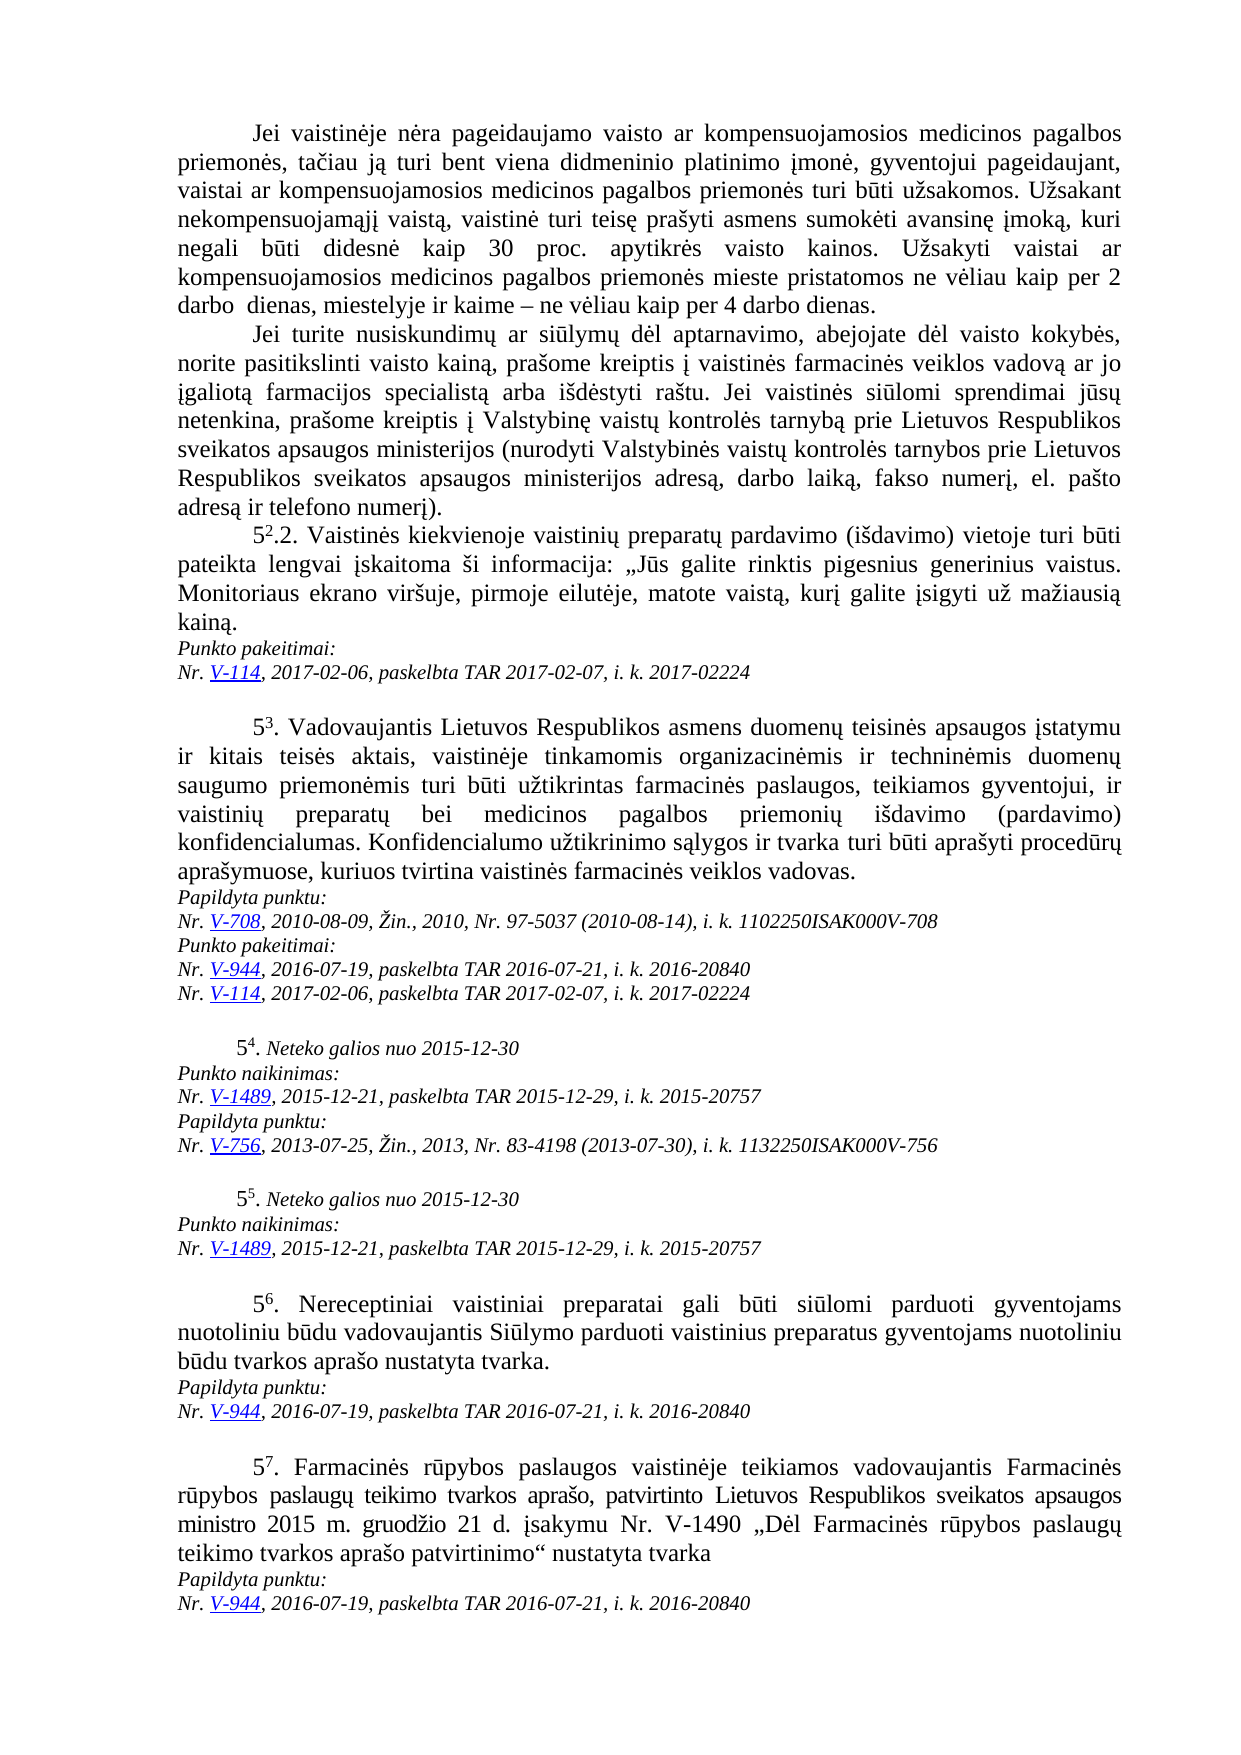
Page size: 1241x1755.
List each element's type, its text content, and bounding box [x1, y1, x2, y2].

text Papildyta punktu: [177, 1567, 1122, 1591]
text Papildyta punktu: [177, 1375, 1122, 1399]
text Nr. V-114, 2017-02-06, paskelbta TAR 2017-02-07, i. k. 2017-02224 [177, 660, 1122, 684]
text Nr. V-708, 2010-08-09, Žin., 2010, Nr. 97-5037 (2010-08-14), i. k. 1102250ISAK000V-708 [177, 909, 1122, 933]
text Nr. V-756, 2013-07-25, Žin., 2013, Nr. 83-4198 (2013-07-30), i. k. 1132250ISAK000V-756 [177, 1133, 1122, 1157]
text Punkto naikinimas: [177, 1212, 1122, 1236]
text Punkto naikinimas: [177, 1060, 1122, 1084]
text Nr. V-944, 2016-07-19, paskelbta TAR 2016-07-21, i. k. 2016-20840 [177, 1399, 1122, 1423]
text 52.2. Vaistinės kiekvienoje vaistinių preparatų pardavimo (išdavimo) vietoje turi būti pateikta lengvai įskaitoma ši informacija: „Jūs galite rinktis pigesnius generinius vaistus. Monitoriaus ekrano viršuje, pirmoje eilutėje, matote vaistą, kurį galite įsigyti už mažiausią kainą. [177, 521, 1122, 636]
text Jei turite nusiskundimų ar siūlymų dėl aptarnavimo, abejojate dėl vaisto kokybės, norite pasitikslinti vaisto kainą, prašome kreiptis į vaistinės farmacinės veiklos vadovą ar jo įgaliotą farmacijos specialistą arba išdėstyti raštu. Jei vaistinės siūlomi sprendimai jūsų netenkina, prašome kreiptis į Valstybinę vaistų kontrolės tarnybą prie Lietuvos Respublikos sveikatos apsaugos ministerijos (nurodyti Valstybinės vaistų kontrolės tarnybos prie Lietuvos Respublikos sveikatos apsaugos ministerijos adresą, darbo laiką, fakso numerį, el. pašto adresą ir telefono numerį). [177, 319, 1122, 521]
text 53. Vadovaujantis Lietuvos Respublikos asmens duomenų teisinės apsaugos įstatymu ir kitais teisės aktais, vaistinėje tinkamomis organizacinėmis ir techninėmis duomenų saugumo priemonėmis turi būti užtikrintas farmacinės paslaugos, teikiamos gyventojui, ir vaistinių preparatų bei medicinos pagalbos priemonių išdavimo (pardavimo) konfidencialumas. Konfidencialumo užtikrinimo sąlygos ir tvarka turi būti aprašyti procedūrų aprašymuose, kuriuos tvirtina vaistinės farmacinės veiklos vadovas. [177, 712, 1122, 885]
text Nr. V-1489, 2015-12-21, paskelbta TAR 2015-12-29, i. k. 2015-20757 [177, 1236, 1122, 1260]
text 56. Nereceptiniai vaistiniai preparatai gali būti siūlomi parduoti gyventojams nuotoliniu būdu vadovaujantis Siūlymo parduoti vaistinius preparatus gyventojams nuotoliniu būdu tvarkos aprašo nustatyta tvarka. [177, 1289, 1122, 1375]
text Nr. V-1489, 2015-12-21, paskelbta TAR 2015-12-29, i. k. 2015-20757 [177, 1084, 1122, 1108]
text Punkto pakeitimai: [177, 933, 1122, 957]
text 57. Farmacinės rūpybos paslaugos vaistinėje teikiamos vadovaujantis Farmacinės rūpybos paslaugų teikimo tvarkos aprašo, patvirtinto Lietuvos Respublikos sveikatos apsaugos ministro 2015 m. gruodžio 21 d. įsakymu Nr. V-1490 „Dėl Farmacinės rūpybos paslaugų teikimo tvarkos aprašo patvirtinimo“ nustatyta tvarka [177, 1452, 1122, 1567]
text Nr. V-944, 2016-07-19, paskelbta TAR 2016-07-21, i. k. 2016-20840 [177, 1591, 1122, 1615]
text Jei vaistinėje nėra pageidaujamo vaisto ar kompensuojamosios medicinos pagalbos priemonės, tačiau ją turi bent viena didmeninio platinimo įmonė, gyventojui pageidaujant, vaistai ar kompensuojamosios medicinos pagalbos priemonės turi būti užsakomos. Užsakant nekompensuojamąjį vaistą, vaistinė turi teisę prašyti asmens sumokėti avansinę įmoką, kuri negali būti didesnė kaip 30 proc. apytikrės vaisto kainos. Užsakyti vaistai ar kompensuojamosios medicinos pagalbos priemonės mieste pristatomos ne vėliau kaip per 2 darbo dienas, miestelyje ir kaime – ne vėliau kaip per 4 darbo dienas. [177, 118, 1122, 319]
text Punkto pakeitimai: [177, 636, 1122, 660]
text Papildyta punktu: [177, 885, 1122, 909]
text 54. Neteko galios nuo 2015-12-30 [177, 1034, 1122, 1060]
text Nr. V-114, 2017-02-06, paskelbta TAR 2017-02-07, i. k. 2017-02224 [177, 981, 1122, 1005]
text Nr. V-944, 2016-07-19, paskelbta TAR 2016-07-21, i. k. 2016-20840 [177, 957, 1122, 981]
text 55. Neteko galios nuo 2015-12-30 [177, 1185, 1122, 1212]
text Papildyta punktu: [177, 1108, 1122, 1133]
